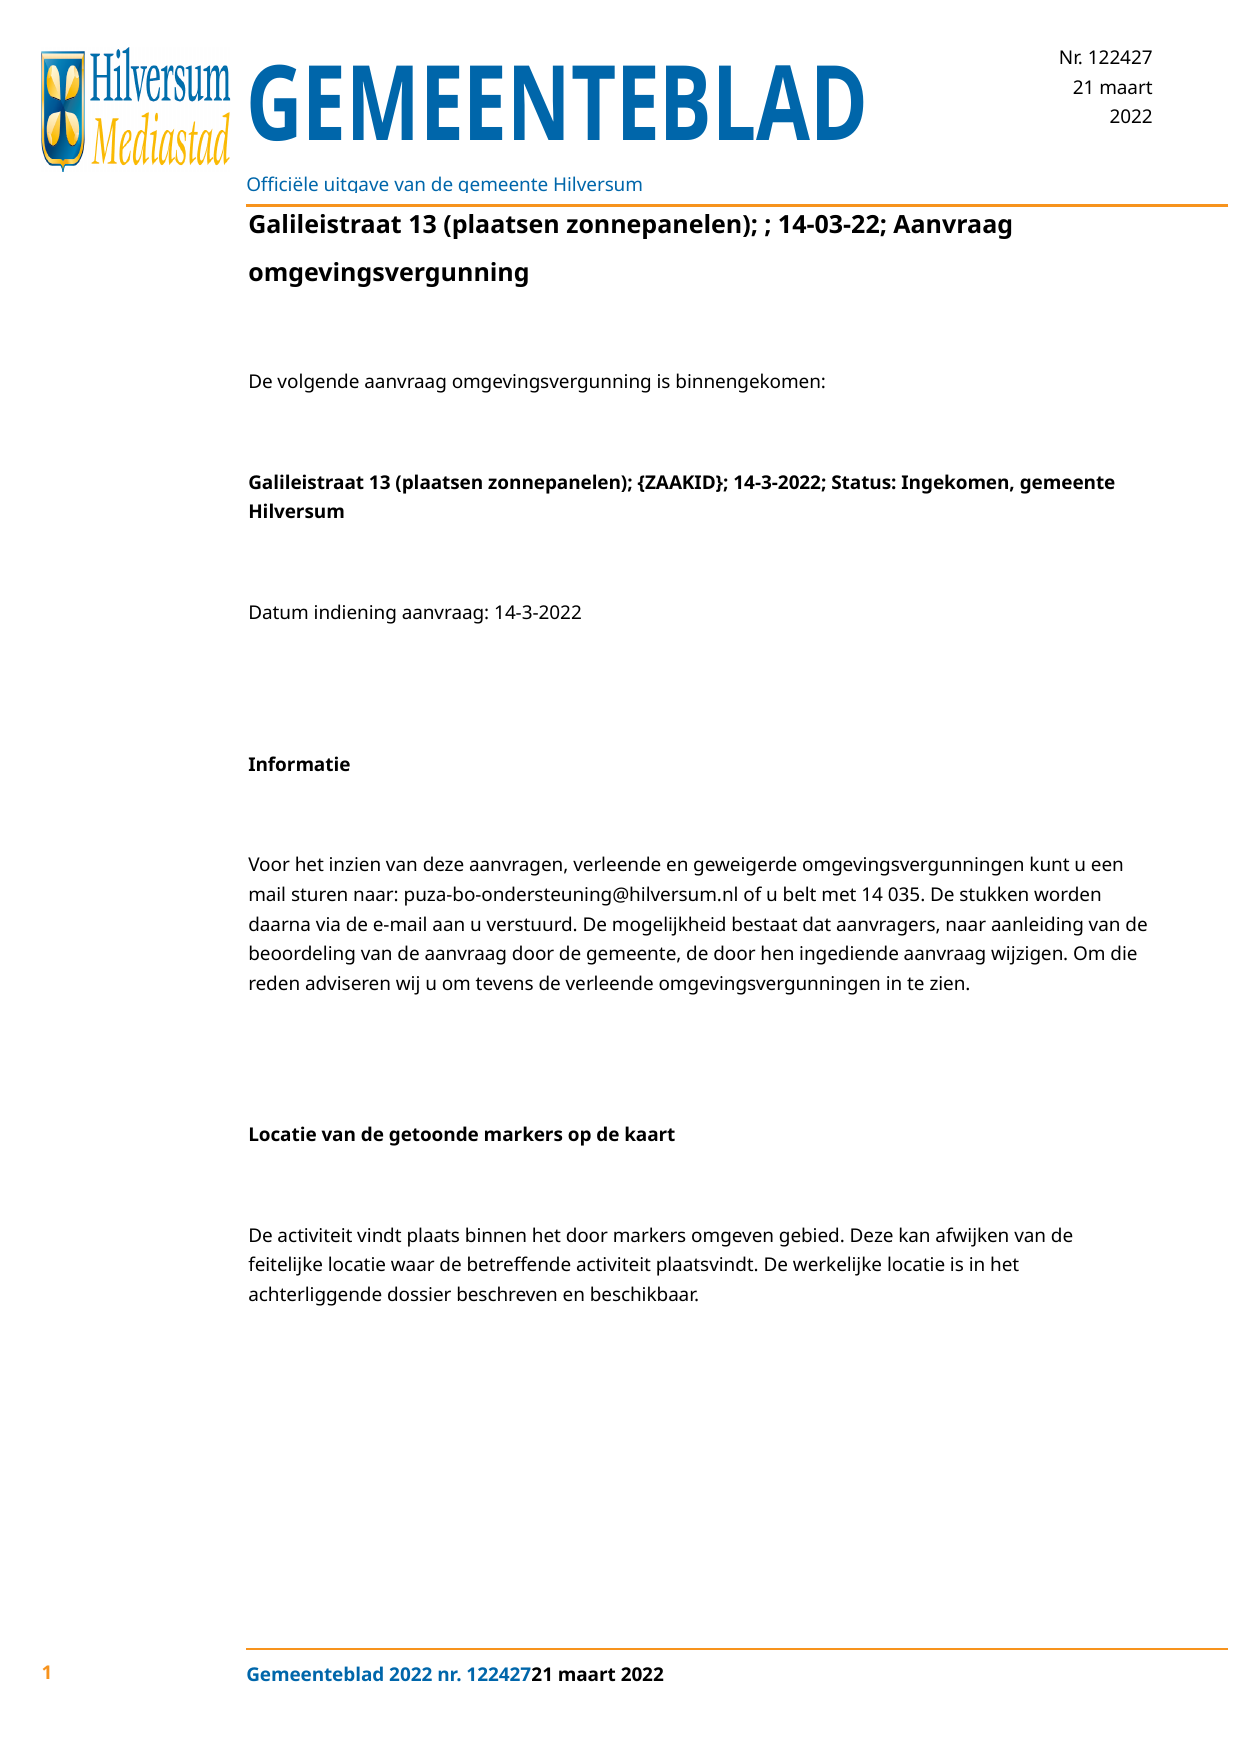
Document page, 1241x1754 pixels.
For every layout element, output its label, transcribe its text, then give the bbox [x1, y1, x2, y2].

text Galileistraat 13 (plaatsen zonnepanelen); {ZAAKID}; 14-3-2022; Status: Ingekomen, gemeente Hilversum [248, 469, 1152, 524]
text Informatie [248, 751, 1152, 777]
text De activiteit vindt plaats binnen het door markers omgeven gebied. Deze kan afwijken van de feitelijke locatie waar de betreffende activiteit plaatsvindt. De werkelijke locatie is in het achterliggende dossier beschreven en beschikbaar. [248, 1222, 1152, 1307]
text Locatie van de getoonde markers op de kaart [248, 1121, 1152, 1147]
text Galileistraat 13 (plaatsen zonnepanelen); ; 14-03-22; Aanvraag omgevingsvergunning [248, 207, 1152, 288]
text Datum indiening aanvraag: 14-3-2022 [248, 599, 1152, 625]
picture [41, 47, 231, 172]
text De volgende aanvraag omgevingsvergunning is binnengekomen: [248, 368, 1152, 394]
text Voor het inzien van deze aanvragen, verleende en geweigerde omgevingsvergunningen kunt u een mail sturen naar: puza-bo-ondersteuning@hilversum.nl of u belt met 14 035. De stukken worden daarna via de e-mail aan u verstuurd. De mogelijkheid bestaat dat aanvragers, naar aanleiding van de beoordeling van de aanvraag door de gemeente, de door hen ingediende aanvraag wijzigen. Om die reden adviseren wij u om tevens de verleende omgevingsvergunningen in te zien. [248, 852, 1152, 996]
